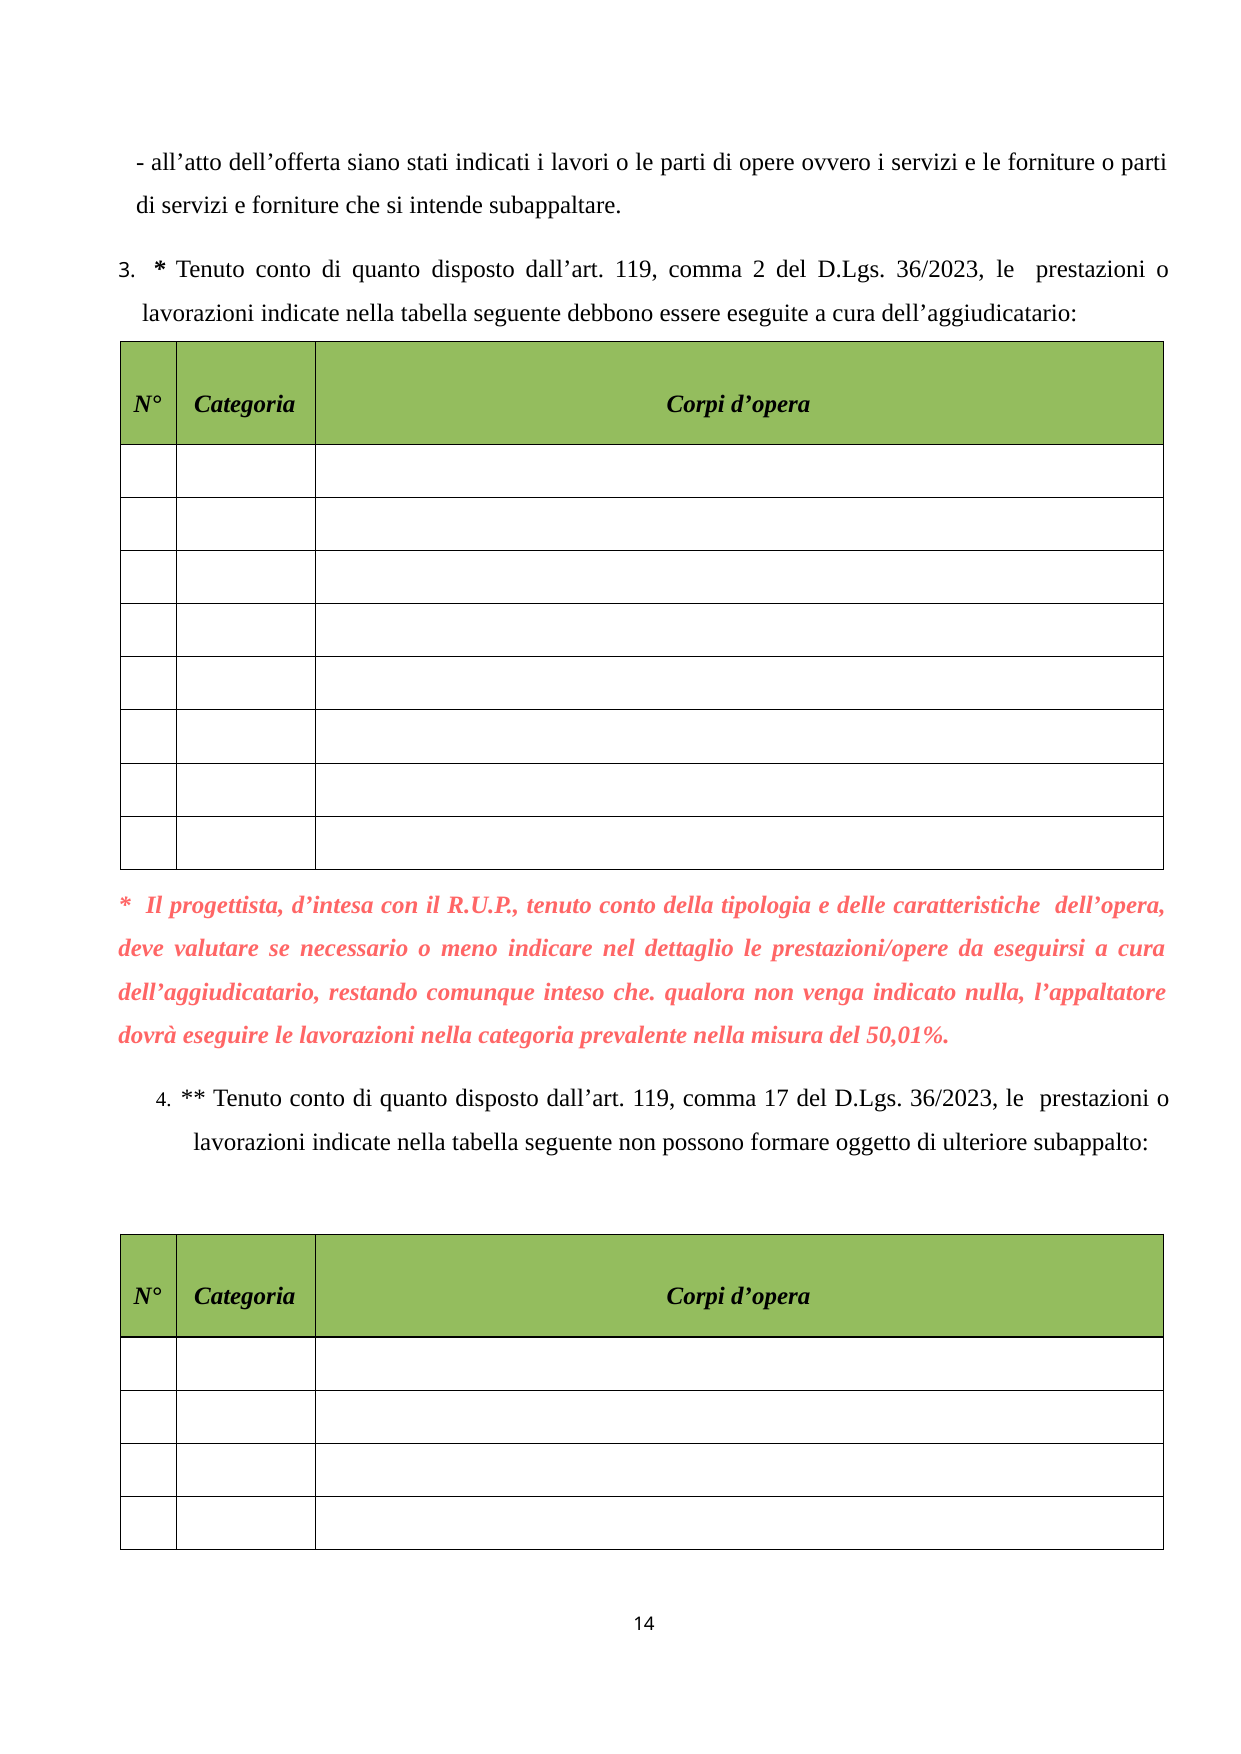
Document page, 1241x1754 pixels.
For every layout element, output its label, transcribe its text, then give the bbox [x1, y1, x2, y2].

table_cell [316, 1391, 1163, 1443]
list ** Tenuto conto di quanto disposto dall’art. 119, comma 17 del D.Lgs. 36/2023, le prestazioni o lavorazioni indicate nella tabella seguente non possono formare oggetto di ulteriore subappalto: [156, 1083, 1169, 1155]
table_cell [177, 657, 315, 709]
table_cell [316, 764, 1163, 816]
table_cell [316, 817, 1163, 869]
table_cell [177, 1444, 315, 1496]
table_header N° [121, 342, 176, 444]
list - all’atto dell’offerta siano stati indicati i lavori o le parti di opere ovvero i servizi e le forniture o parti di servizi e forniture che si intende subappaltare. [118, 147, 1169, 219]
table_cell [316, 445, 1163, 497]
table_cell [316, 657, 1163, 709]
table_cell [121, 1391, 176, 1443]
table_cell [121, 445, 176, 497]
list * Tenuto conto di quanto disposto dall’art. 119, comma 2 del D.Lgs. 36/2023, le prestazioni o lavorazioni indicate nella tabella seguente debbono essere eseguite a cura dell’aggiudicatario: [118, 254, 1169, 326]
table_cell [177, 1391, 315, 1443]
table_header Categoria [177, 1235, 315, 1336]
table_cell [316, 1444, 1163, 1496]
table_cell [177, 817, 315, 869]
table_cell [121, 1338, 176, 1389]
table_cell [177, 764, 315, 816]
table_cell [121, 710, 176, 762]
table_cell [177, 551, 315, 603]
table_cell [121, 657, 176, 709]
table_cell [121, 1497, 176, 1549]
table_header N° [121, 1235, 176, 1336]
table_cell [121, 604, 176, 656]
table_cell [121, 498, 176, 550]
table_cell [316, 604, 1163, 656]
table_cell [177, 710, 315, 762]
table_cell [177, 604, 315, 656]
table_cell [121, 764, 176, 816]
table_cell [177, 445, 315, 497]
table_cell [316, 1338, 1163, 1389]
table_header Categoria [177, 342, 315, 444]
table_cell [177, 498, 315, 550]
table_cell [177, 1338, 315, 1389]
table_cell [316, 1497, 1163, 1549]
table_cell [121, 1444, 176, 1496]
table_cell [316, 551, 1163, 603]
table_cell [316, 710, 1163, 762]
table_cell [316, 498, 1163, 550]
table_cell [177, 1497, 315, 1549]
table_cell [121, 817, 176, 869]
table_header Corpi d’opera [316, 1235, 1163, 1336]
table_cell [121, 551, 176, 603]
table_header Corpi d’opera [316, 342, 1163, 444]
list * Il progettista, d’intesa con il R.U.P., tenuto conto della tipologia e delle caratteristiche dell’opera, deve valutare se necessario o meno indicare nel dettaglio le prestazioni/opere da eseguirsi a cura dell’aggiudicatario, restando comunque inteso che. qualora non venga indicato nulla, l’appaltatore dovrà eseguire le lavorazioni nella categoria prevalente nella misura del 50,01%. [118, 890, 1169, 1048]
